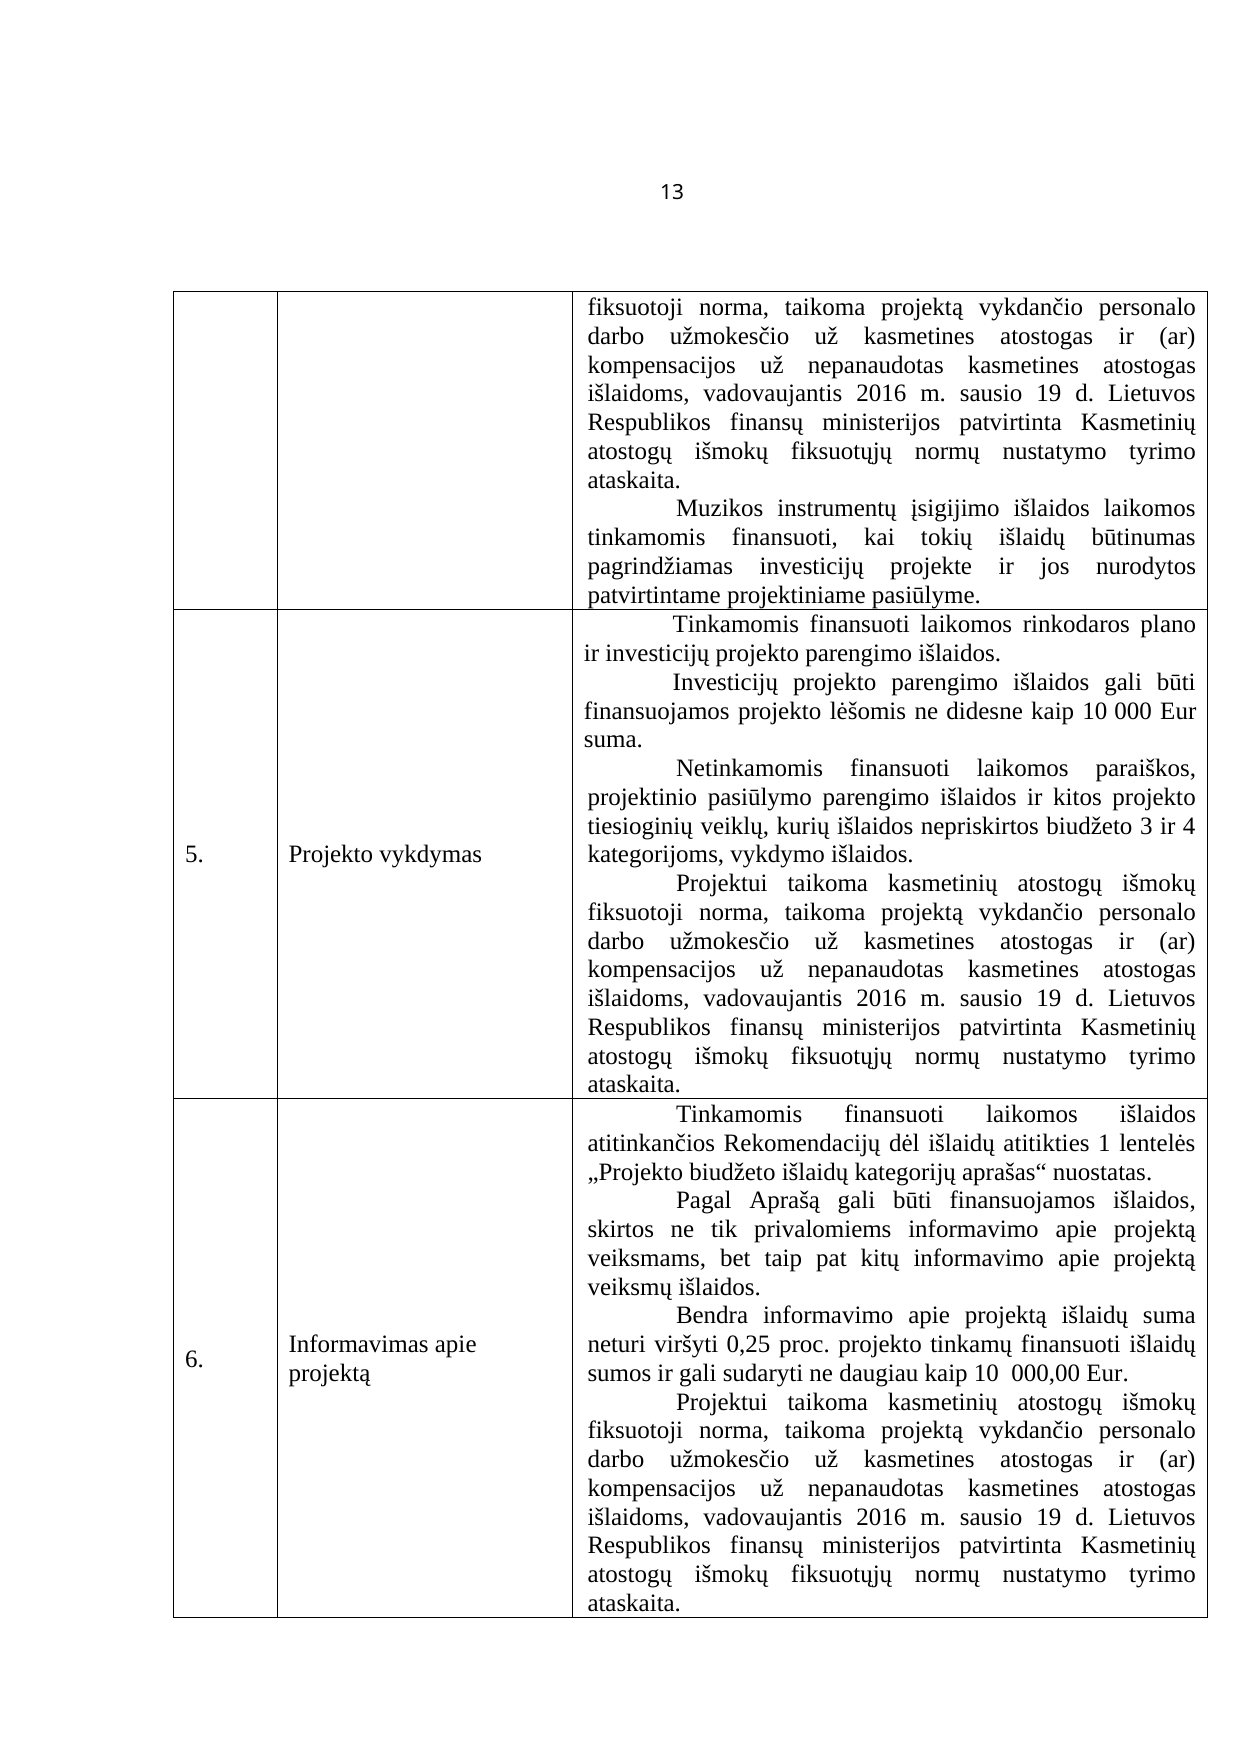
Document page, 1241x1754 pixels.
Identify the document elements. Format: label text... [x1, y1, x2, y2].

table_cell [174, 292, 277, 608]
table_cell Tinkamomis finansuoti laikomos išlaidos atitinkančios Rekomendacijų dėl išlaidų atitikties 1 lentelės „Projekto biudžeto išlaidų kategorijų aprašas“ nuostatas. Pagal Aprašą gali būti finansuojamos išlaidos, skirtos ne tik privalomiems informavimo apie projektą veiksmams, bet taip pat kitų informavimo apie projektą veiksmų išlaidos. Bendra informavimo apie projektą išlaidų suma neturi viršyti 0,25 proc. projekto tinkamų finansuoti išlaidų sumos ir gali sudaryti ne daugiau kaip 10 000,00 Eur. Projektui taikoma kasmetinių atostogų išmokų fiksuotoji norma, taikoma projektą vykdančio personalo darbo užmokesčio už kasmetines atostogas ir (ar) kompensacijos už nepanaudotas kasmetines atostogas išlaidoms, vadovaujantis 2016 m. sausio 19 d. Lietuvos Respublikos finansų ministerijos patvirtinta Kasmetinių atostogų išmokų fiksuotųjų normų nustatymo tyrimo ataskaita. [573, 1099, 1207, 1617]
table_cell 5. [174, 610, 277, 1098]
table_cell Informavimas apie projektą [278, 1099, 572, 1617]
table_cell Tinkamomis finansuoti laikomos rinkodaros plano ir investicijų projekto parengimo išlaidos. Investicijų projekto parengimo išlaidos gali būti finansuojamos projekto lėšomis ne didesne kaip 10 000 Eur suma. Netinkamomis finansuoti laikomos paraiškos, projektinio pasiūlymo parengimo išlaidos ir kitos projekto tiesioginių veiklų, kurių išlaidos nepriskirtos biudžeto 3 ir 4 kategorijoms, vykdymo išlaidos. Projektui taikoma kasmetinių atostogų išmokų fiksuotoji norma, taikoma projektą vykdančio personalo darbo užmokesčio už kasmetines atostogas ir (ar) kompensacijos už nepanaudotas kasmetines atostogas išlaidoms, vadovaujantis 2016 m. sausio 19 d. Lietuvos Respublikos finansų ministerijos patvirtinta Kasmetinių atostogų išmokų fiksuotųjų normų nustatymo tyrimo ataskaita. [573, 610, 1207, 1098]
table_cell 6. [174, 1099, 277, 1617]
table_cell fiksuotoji norma, taikoma projektą vykdančio personalo darbo užmokesčio už kasmetines atostogas ir (ar) kompensacijos už nepanaudotas kasmetines atostogas išlaidoms, vadovaujantis 2016 m. sausio 19 d. Lietuvos Respublikos finansų ministerijos patvirtinta Kasmetinių atostogų išmokų fiksuotųjų normų nustatymo tyrimo ataskaita. Muzikos instrumentų įsigijimo išlaidos laikomos tinkamomis finansuoti, kai tokių išlaidų būtinumas pagrindžiamas investicijų projekte ir jos nurodytos patvirtintame projektiniame pasiūlyme. [573, 292, 1207, 608]
table_cell [278, 292, 572, 608]
table_cell Projekto vykdymas [278, 610, 572, 1098]
